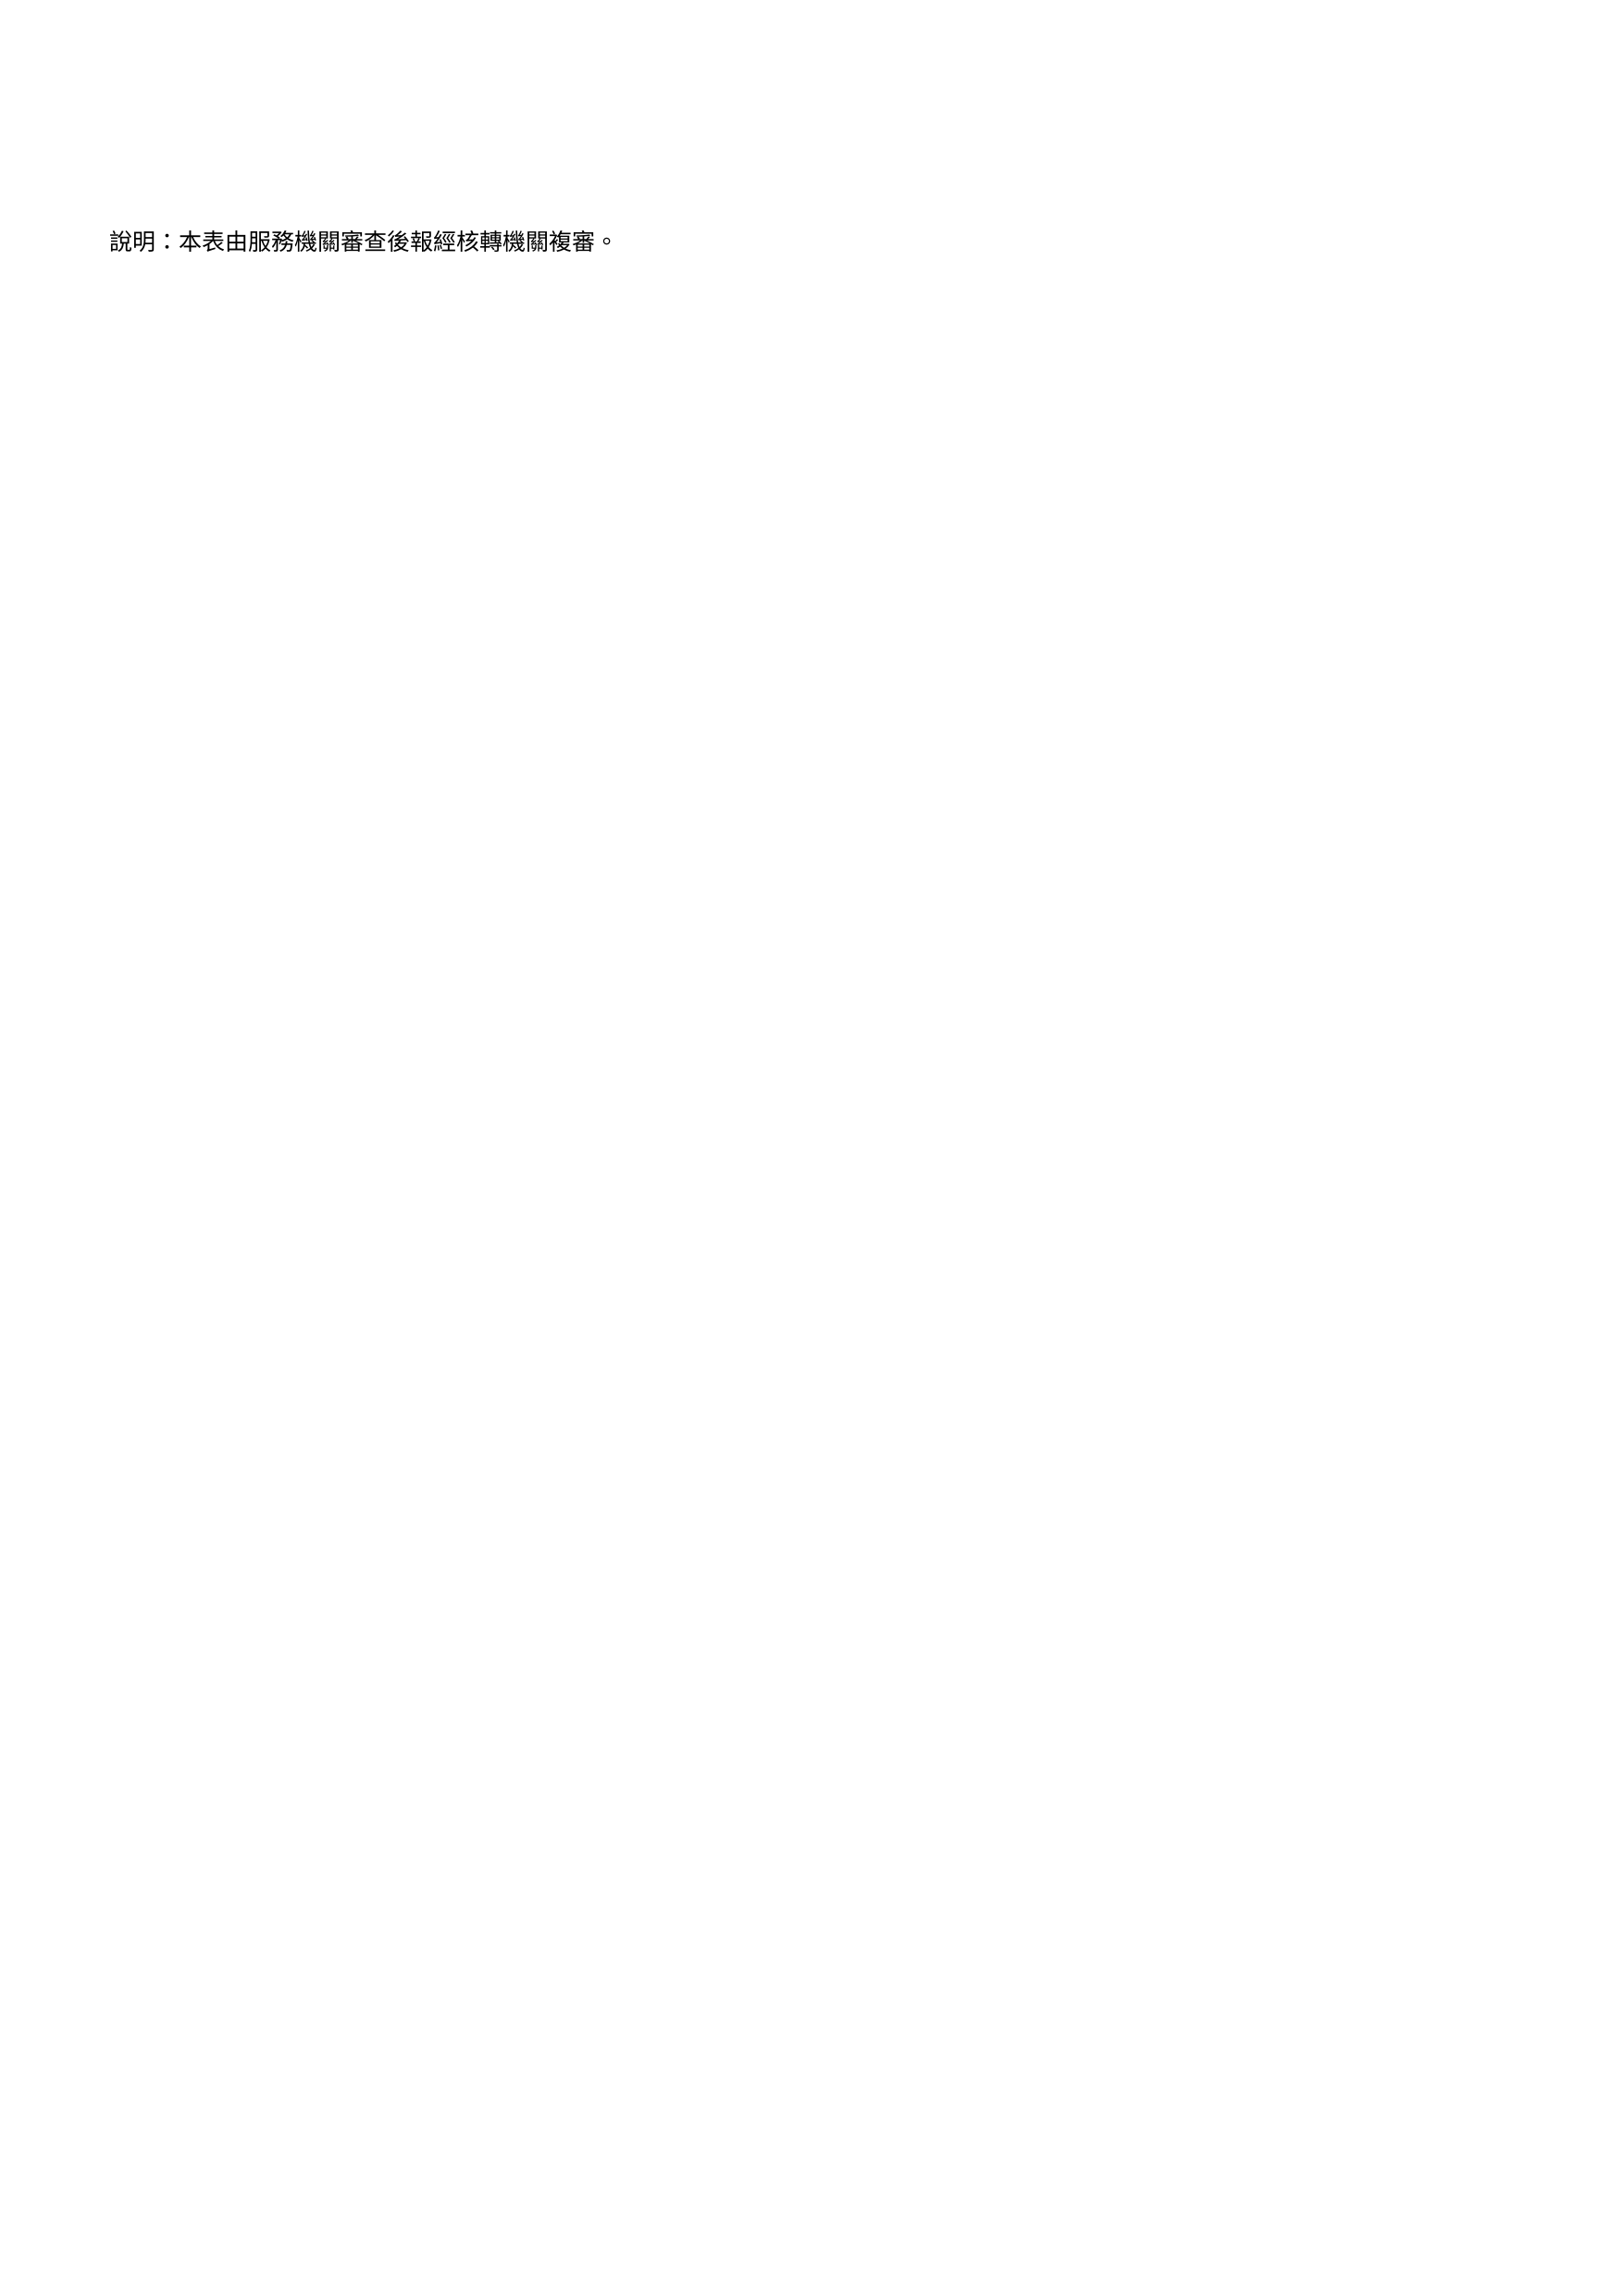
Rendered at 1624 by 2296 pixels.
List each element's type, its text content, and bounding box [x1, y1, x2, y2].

text 說明：本表由服務機關審查後報經核轉機關複審。 [109, 202, 1514, 259]
